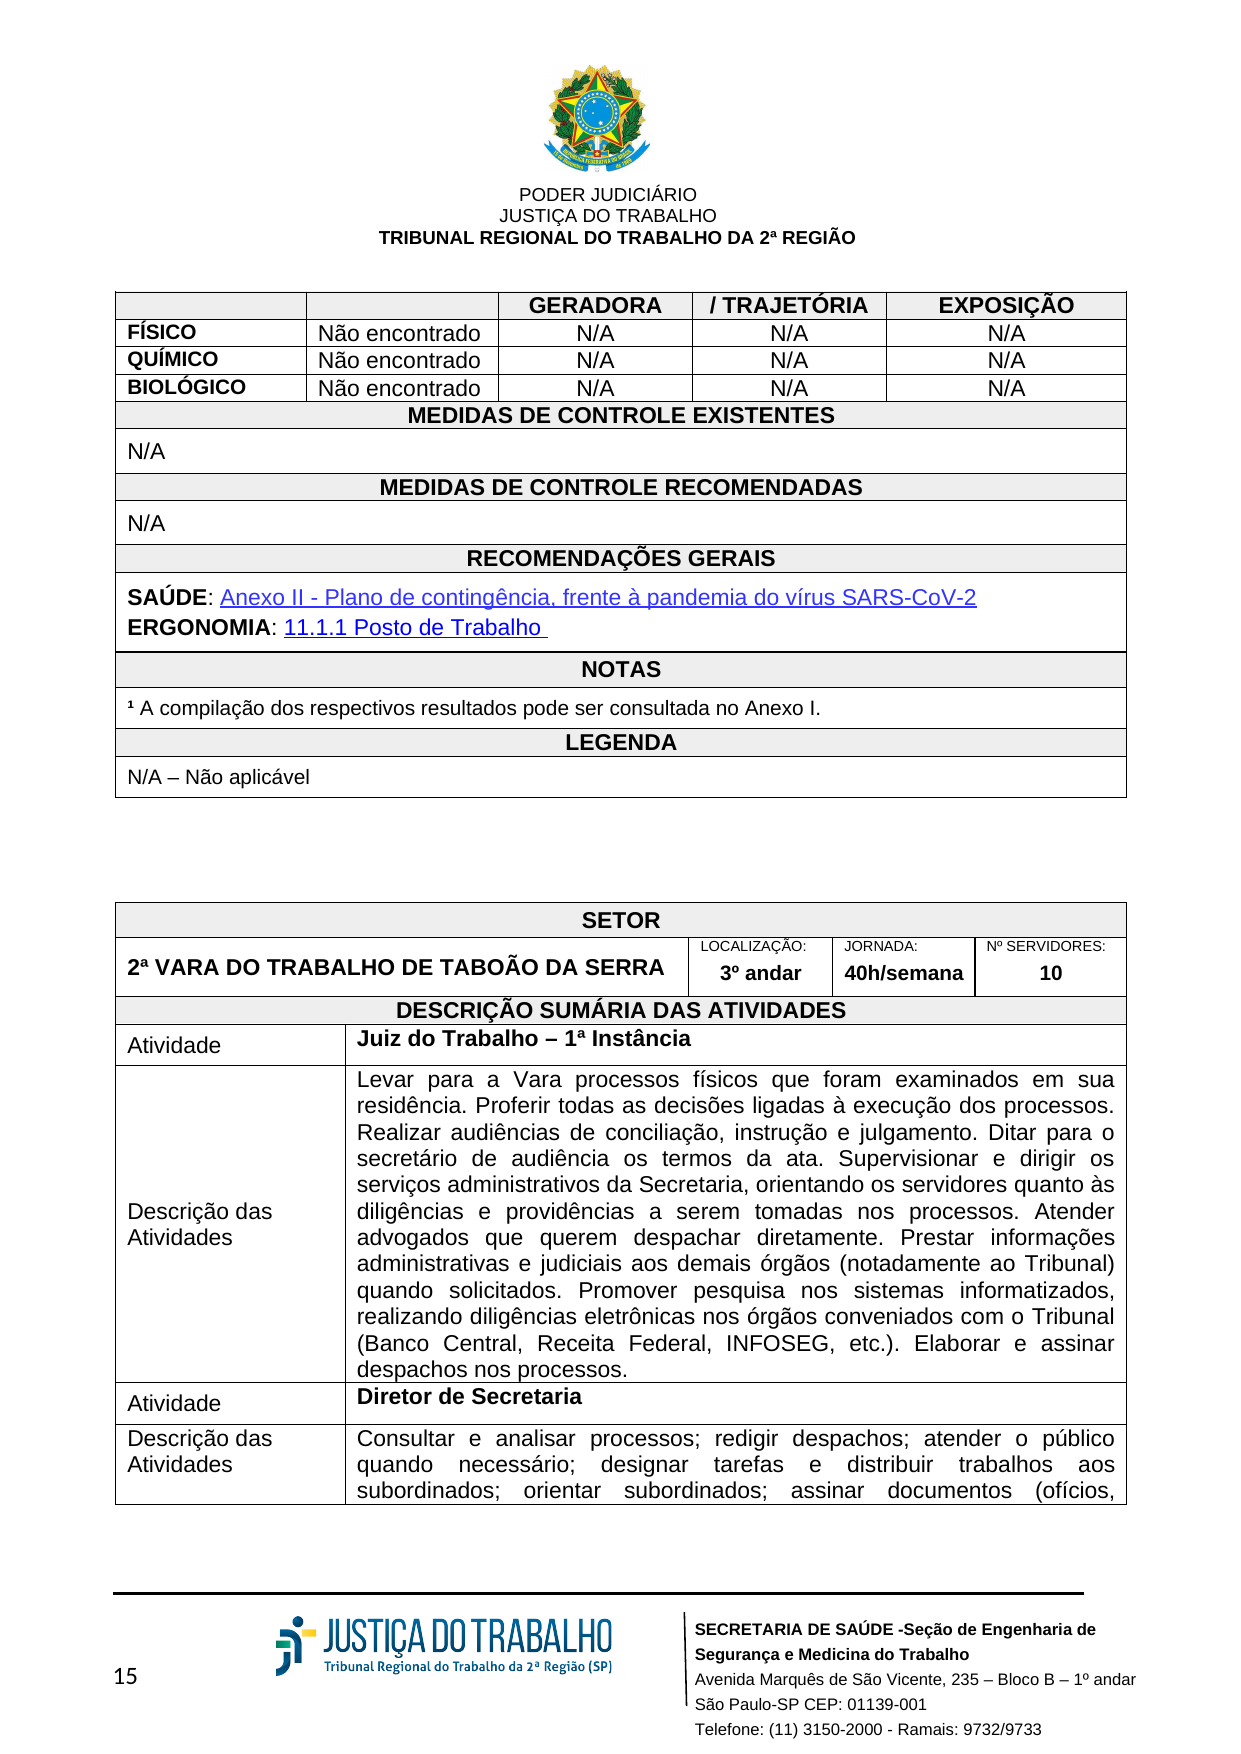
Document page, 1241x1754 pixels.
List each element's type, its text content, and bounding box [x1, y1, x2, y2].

table_cell Não encontrado [307, 375, 498, 401]
table_cell ¹ A compilação dos respectivos resultados pode ser consultada no Anexo I. [116, 688, 1126, 728]
table_cell Juiz do Trabalho – 1ª Instância [346, 1025, 1126, 1065]
picture [276, 1616, 612, 1676]
table_cell [307, 293, 498, 319]
table_cell Nº SERVIDORES: 10 [976, 938, 1126, 996]
table_cell N/A [887, 320, 1126, 346]
table_cell MEDIDAS DE CONTROLE RECOMENDADAS [116, 474, 1126, 500]
table_cell N/A – Não aplicável [116, 757, 1126, 797]
table_cell GERADORA [499, 293, 692, 319]
table_cell Não encontrado [307, 347, 498, 373]
table_cell N/A [887, 347, 1126, 373]
table_cell BIOLÓGICO [116, 375, 306, 401]
table_cell Consultar e analisar processos; redigir despachos; atender o público quando necessário; designar tarefas e distribuir trabalhos aos subordinados; orientar subordinados; assinar documentos (ofícios, [346, 1425, 1126, 1504]
table_cell Atividade [116, 1383, 345, 1423]
table_cell NOTAS [116, 653, 1126, 687]
table_cell N/A [116, 429, 1126, 473]
table_cell LEGENDA [116, 729, 1126, 756]
table_cell MEDIDAS DE CONTROLE EXISTENTES [116, 402, 1126, 428]
table_cell N/A [693, 375, 886, 401]
table_cell N/A [116, 501, 1126, 544]
table_cell Levar para a Vara processos físicos que foram examinados em sua residência. Proferir todas as decisões ligadas à execução dos processos. Realizar audiências de conciliação, instrução e julgamento. Ditar para o secretário de audiência os termos da ata. Supervisionar e dirigir os serviços administrativos da Secretaria, orientando os servidores quanto às diligências e providências a serem tomadas nos processos. Atender advogados que querem despachar diretamente. Prestar informações administrativas e judiciais aos demais órgãos (notadamente ao Tribunal) quando solicitados. Promover pesquisa nos sistemas informatizados, realizando diligências eletrônicas nos órgãos conveniados com o Tribunal (Banco Central, Receita Federal, INFOSEG, etc.). Elaborar e assinar despachos nos processos. [346, 1066, 1126, 1382]
table_cell N/A [887, 375, 1126, 401]
table_cell N/A [499, 375, 692, 401]
picture [543, 65, 650, 172]
table_header SETOR [116, 903, 1126, 937]
table_cell DESCRIÇÃO SUMÁRIA DAS ATIVIDADES [116, 997, 1126, 1023]
table_cell FÍSICO [116, 320, 306, 346]
table_cell Diretor de Secretaria [346, 1383, 1126, 1423]
table_cell N/A [693, 320, 886, 346]
table_cell SAÚDE: Anexo II - Plano de contingência, frente à pandemia do vírus SARS-CoV-2 ERGONOMIA: 11.1.1 Posto de Trabalho [116, 573, 1126, 651]
table_cell Atividade [116, 1025, 345, 1065]
table_cell Descrição das Atividades [116, 1066, 345, 1382]
table_cell N/A [499, 320, 692, 346]
table_cell LOCALIZAÇÃO: 3º andar [689, 938, 832, 996]
table_cell N/A [499, 347, 692, 373]
table_cell Descrição das Atividades [116, 1425, 345, 1504]
table_cell JORNADA: 40h/semana [833, 938, 974, 996]
table_cell QUÍMICO [116, 347, 306, 373]
table_cell N/A [693, 347, 886, 373]
table_cell EXPOSIÇÃO [887, 293, 1126, 319]
table_cell Não encontrado [307, 320, 498, 346]
table_cell 2ª VARA DO TRABALHO DE TABOÃO DA SERRA [116, 938, 688, 996]
table_cell [116, 293, 306, 319]
table_cell RECOMENDAÇÕES GERAIS [116, 545, 1126, 572]
table_cell / TRAJETÓRIA [693, 293, 886, 319]
